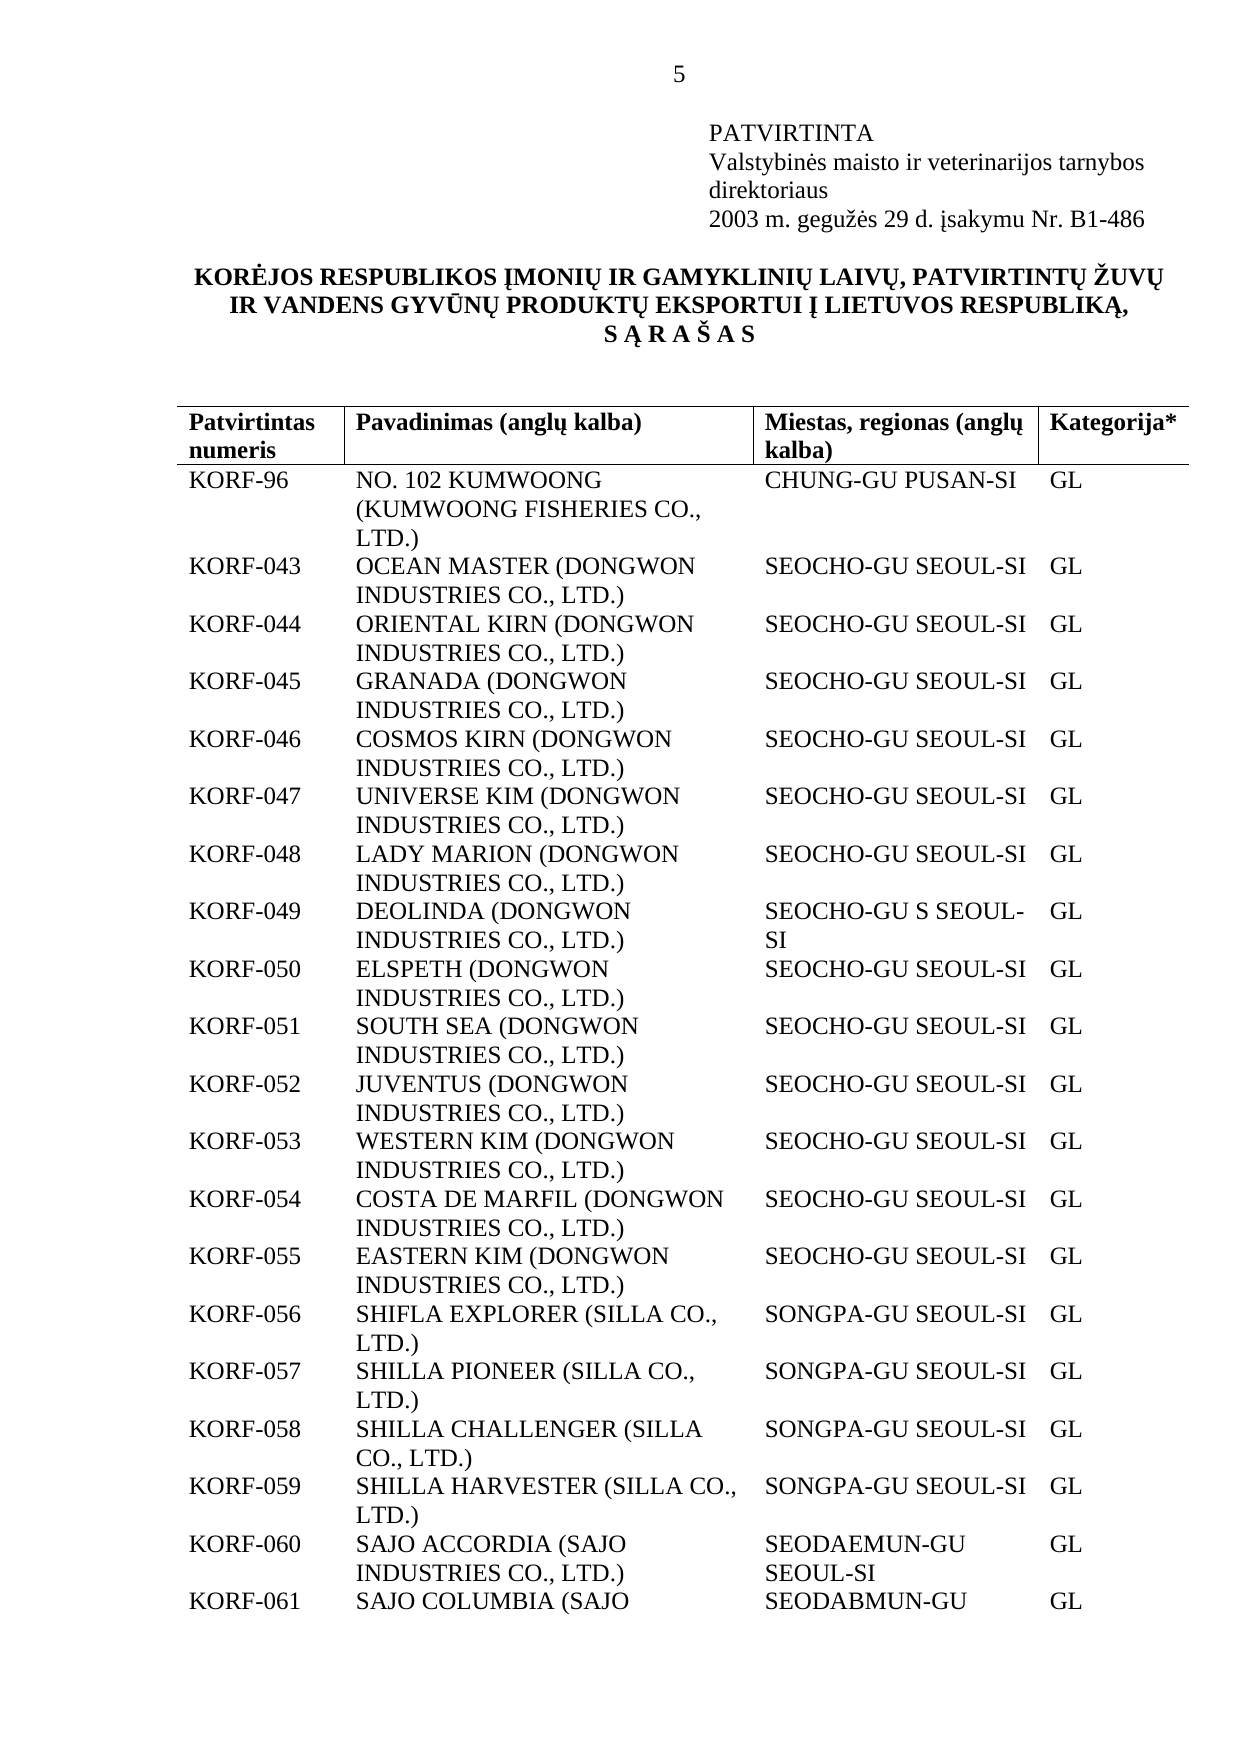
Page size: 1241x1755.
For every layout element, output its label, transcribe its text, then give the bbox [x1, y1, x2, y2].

table_header Patvirtintas numeris [177, 407, 344, 464]
table_cell GL [1038, 896, 1189, 954]
table_cell KORF-049 [177, 896, 344, 954]
table_cell KORF-054 [177, 1184, 344, 1241]
table_cell KORF-051 [177, 1011, 344, 1069]
table_cell Cosmos Kirn (Dongwon Industries Co., Ltd.) [344, 724, 753, 781]
table_cell Costa de Marfil (Dongwon Industries Co., Ltd.) [344, 1184, 753, 1241]
table_cell GL [1038, 1414, 1189, 1471]
table_cell GL [1038, 1529, 1189, 1586]
table_cell GL [1038, 1299, 1189, 1356]
text direktoriaus [177, 176, 1181, 204]
table_cell GL [1038, 1356, 1189, 1414]
text 2003 m. gegužės 29 d. įsakymu Nr. B1-486 [177, 204, 1181, 233]
table_cell Shilla Harvester (Silla Co., Ltd.) [344, 1471, 753, 1529]
table_cell Lady Marion (Dongwon Industries Co., Ltd.) [344, 839, 753, 896]
table_cell GL [1038, 1126, 1189, 1184]
table_cell GL [1038, 1184, 1189, 1241]
table_cell KORF-048 [177, 839, 344, 896]
table_cell GL [1038, 666, 1189, 724]
table_cell KORF-053 [177, 1126, 344, 1184]
table_cell KORF-047 [177, 781, 344, 839]
table_cell SEOCHO-GU SEOUL-SI [753, 551, 1038, 609]
table_cell Universe Kim (Dongwon Industries Co., Ltd.) [344, 781, 753, 839]
table_cell SONGPA-GU SEOUL-SI [753, 1299, 1038, 1356]
table_cell SEOCHO-GU SEOUL-SI [753, 839, 1038, 896]
table_cell KORF-043 [177, 551, 344, 609]
table_cell gl [1038, 465, 1189, 551]
table_cell SEOCHO-GU SEOUL-SI [753, 724, 1038, 781]
table_cell KORF-058 [177, 1414, 344, 1471]
table_cell Shifla Explorer (Silla Co., Ltd.) [344, 1299, 753, 1356]
table_cell SEOCHO-GU SEOUL-SI [753, 666, 1038, 724]
table_cell KORF-050 [177, 954, 344, 1011]
table_cell SEOCHO-GU SEOUL-SI [753, 954, 1038, 1011]
table_cell Juventus (Dongwon Industries Co., Ltd.) [344, 1069, 753, 1126]
table_cell KORF-045 [177, 666, 344, 724]
table_cell SEOCHO-GU SEOUL-SI [753, 1011, 1038, 1069]
text PATVIRTINTA [177, 118, 1181, 147]
table_cell Oriental Kirn (Dongwon Industries Co., Ltd.) [344, 609, 753, 666]
table_cell GL [1038, 839, 1189, 896]
table_cell SEOCHO-GU SEOUL-SI [753, 1241, 1038, 1299]
table_cell GL [1038, 609, 1189, 666]
table_cell SEOCHO-GU SEOUL-SI [753, 1126, 1038, 1184]
table_cell Deolinda (Dongwon Industries Co., Ltd.) [344, 896, 753, 954]
table_cell SEOCHO-GU SEOUL-SI [753, 781, 1038, 839]
table_cell KORF-059 [177, 1471, 344, 1529]
table_cell KORF-055 [177, 1241, 344, 1299]
table_header Kategorija* [1039, 407, 1189, 464]
table_cell Ocean Master (Dongwon Industries Co., Ltd.) [344, 551, 753, 609]
table_cell GL [1038, 724, 1189, 781]
table_cell Shilla Challenger (Silla Co., Ltd.) [344, 1414, 753, 1471]
table_cell Sajo Columbia (Sajo [344, 1586, 753, 1615]
table_cell SONGPA-GU SEOUL-SI [753, 1471, 1038, 1529]
table_cell GL [1038, 1586, 1189, 1615]
table_cell GL [1038, 1011, 1189, 1069]
table_cell SEODABMUN-GU [753, 1586, 1038, 1615]
table_cell SONGPA-GU SEOUL-SI [753, 1356, 1038, 1414]
table_cell chung-gu pusan-si [753, 465, 1038, 551]
table_cell korf-96 [177, 465, 344, 551]
table_cell KORF-044 [177, 609, 344, 666]
table_cell GL [1038, 781, 1189, 839]
text KORĖJOS RESPUBLIKOS įmoniŲ IR GAMYKLINIŲ LAIVŲ, patvirtintų žuvų ir vandens gyvūnų produktų eksportui į LIETUVOS RESPUBLIKĄ, [177, 262, 1181, 319]
table_cell SEOCHO-GU SEOUL-SI [753, 1184, 1038, 1241]
table_cell Sajo Accordia (Sajo Industries Co., Ltd.) [344, 1529, 753, 1586]
table_cell KORF-052 [177, 1069, 344, 1126]
table_cell KORF-046 [177, 724, 344, 781]
table_header Pavadinimas (anglų kalba) [345, 407, 753, 464]
table_cell SONGPA-GU SEOUL-SI [753, 1414, 1038, 1471]
table_cell KORF-060 [177, 1529, 344, 1586]
table_cell Elspeth (Dongwon Industries Co., Ltd.) [344, 954, 753, 1011]
text s ą r a š a s [177, 319, 1181, 348]
table_cell GL [1038, 1241, 1189, 1299]
table_cell SEOCHO-GU SEOUL-SI [753, 1069, 1038, 1126]
table_cell South Sea (Dongwon Industries Co., Ltd.) [344, 1011, 753, 1069]
table_cell SEODAEMUN-GU SEOUL-SI [753, 1529, 1038, 1586]
table_cell SEOCHO-GU SEOUL-SI [753, 609, 1038, 666]
table_cell Shilla Pioneer (Silla Co., Ltd.) [344, 1356, 753, 1414]
table_cell Granada (Dongwon Industries Co., Ltd.) [344, 666, 753, 724]
table_cell KORF-057 [177, 1356, 344, 1414]
table_cell Eastern Kim (Dongwon Industries Co., Ltd.) [344, 1241, 753, 1299]
table_cell GL [1038, 551, 1189, 609]
table_header Miestas, regionas (anglų kalba) [754, 407, 1038, 464]
table_cell Western Kim (Dongwon Industries Co., Ltd.) [344, 1126, 753, 1184]
text Valstybinės maisto ir veterinarijos tarnybos [177, 147, 1181, 176]
table_cell KORF-056 [177, 1299, 344, 1356]
table_cell KORF-061 [177, 1586, 344, 1615]
table_cell GL [1038, 954, 1189, 1011]
table_cell GL [1038, 1069, 1189, 1126]
table_cell no. 102 kumwoong (kumwoong fisheries co., ltd.) [344, 465, 753, 551]
table_cell GL [1038, 1471, 1189, 1529]
table_cell SEOCHO-GU S SEOUL-SI [753, 896, 1038, 954]
